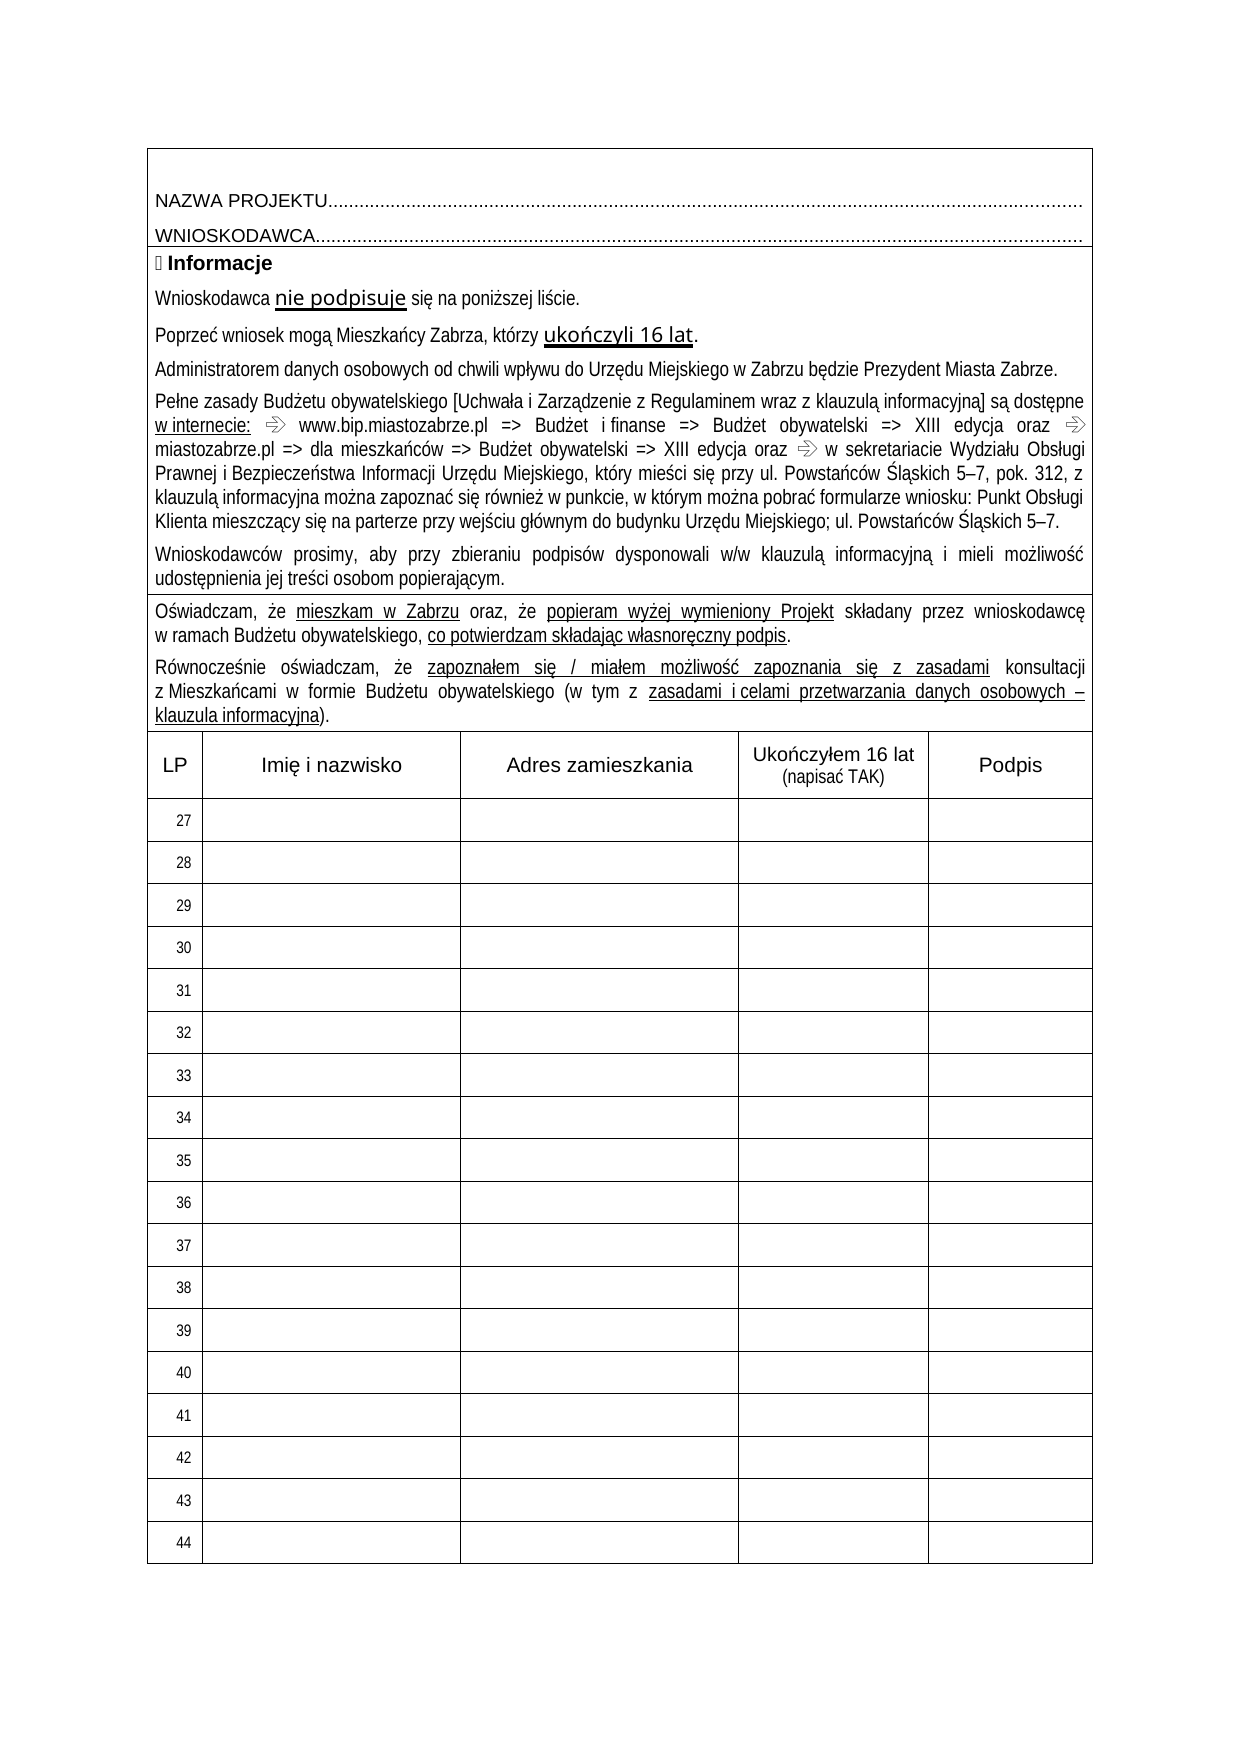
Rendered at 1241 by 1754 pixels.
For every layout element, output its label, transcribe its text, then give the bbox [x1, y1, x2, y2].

table_cell Podpis [929, 732, 1092, 798]
table_cell 34 [148, 1097, 202, 1138]
table_cell [739, 927, 928, 968]
table_cell 38 [148, 1267, 202, 1308]
table_cell [461, 1139, 738, 1181]
table_cell [203, 1479, 460, 1521]
table_cell [203, 842, 460, 883]
table_cell [739, 1054, 928, 1096]
table_cell [929, 1139, 1092, 1181]
table_cell [929, 884, 1092, 926]
table_cell 31 [148, 969, 202, 1011]
table_cell [461, 927, 738, 968]
table_cell [461, 1097, 738, 1138]
table_cell 29 [148, 884, 202, 926]
table_cell [461, 1224, 738, 1266]
table_cell [929, 1309, 1092, 1351]
table_cell [739, 1352, 928, 1393]
table_cell [929, 799, 1092, 841]
table_cell 43 [148, 1479, 202, 1521]
table_cell Oświadczam, że mieszkam w Zabrzu oraz, że popieram wyżej wymieniony Projekt składany przez wnioskodawcę w ramach Budżetu obywatelskiego, co potwierdzam składając własnoręczny podpis. Równocześnie oświadczam, że zapoznałem się / miałem możliwość zapoznania się z zasadami konsultacji z Mieszkańcami w formie Budżetu obywatelskiego (w tym z zasadami i celami przetwarzania danych osobowych – klauzula informacyjna). [148, 595, 1092, 731]
table_cell [203, 1224, 460, 1266]
table_cell [461, 1267, 738, 1308]
table_cell [461, 799, 738, 841]
table_cell Imię i nazwisko [203, 732, 460, 798]
table_cell LP [148, 732, 202, 798]
table_cell [461, 884, 738, 926]
table_cell 30 [148, 927, 202, 968]
table_cell [739, 1224, 928, 1266]
table_cell [739, 799, 928, 841]
table_cell [203, 1182, 460, 1223]
table_cell 27 [148, 799, 202, 841]
table_cell [461, 1437, 738, 1478]
table_cell 37 [148, 1224, 202, 1266]
table_cell [929, 927, 1092, 968]
table_cell Ukończyłem 16 lat (napisać TAK) [739, 732, 928, 798]
table_cell [461, 1352, 738, 1393]
table_cell 42 [148, 1437, 202, 1478]
table_cell [739, 884, 928, 926]
table_cell [739, 1097, 928, 1138]
table_cell [739, 1309, 928, 1351]
table_cell 32 [148, 1012, 202, 1053]
table_cell [203, 799, 460, 841]
table_cell Adres zamieszkania [461, 732, 738, 798]
table_cell [929, 1522, 1092, 1563]
table_cell [929, 1097, 1092, 1138]
table_cell [461, 1394, 738, 1436]
table_cell [203, 1394, 460, 1436]
table_cell 39 [148, 1309, 202, 1351]
table_cell [739, 969, 928, 1011]
table_cell [203, 1309, 460, 1351]
table_cell 44 [148, 1522, 202, 1563]
table_cell [929, 969, 1092, 1011]
table_cell [203, 884, 460, 926]
table_cell [461, 1522, 738, 1563]
table_cell [739, 1182, 928, 1223]
table_cell [203, 927, 460, 968]
table_cell 40 [148, 1352, 202, 1393]
table_cell [203, 1054, 460, 1096]
table_cell [929, 1267, 1092, 1308]
table_cell  Informacje Wnioskodawca nie podpisuje się na poniższej liście. Poprzeć wniosek mogą Mieszkańcy Zabrza, którzy ukończyli 16 lat. Administratorem danych osobowych od chwili wpływu do Urzędu Miejskiego w Zabrzu będzie Prezydent Miasta Zabrze. Pełne zasady Budżetu obywatelskiego [Uchwała i Zarządzenie z Regulaminem wraz z klauzulą informacyjną] są dostępne w internecie:  www.bip.miastozabrze.pl => Budżet i finanse => Budżet obywatelski => XIII edycja oraz  miastozabrze.pl => dla mieszkańców => Budżet obywatelski => XIII edycja oraz  w sekretariacie Wydziału Obsługi Prawnej i Bezpieczeństwa Informacji Urzędu Miejskiego, który mieści się przy ul. Powstańców Śląskich 5–7, pok. 312, z klauzulą informacyjna można zapoznać się również w punkcie, w którym można pobrać formularze wniosku: Punkt Obsługi Klienta mieszczący się na parterze przy wejściu głównym do budynku Urzędu Miejskiego; ul. Powstańców Śląskich 5–7. Wnioskodawców prosimy, aby przy zbieraniu podpisów dysponowali w/w klauzulą informacyjną i mieli możliwość udostępnienia jej treści osobom popierającym. [148, 247, 1092, 593]
table_cell [461, 1012, 738, 1053]
table_cell [203, 1352, 460, 1393]
table_cell [929, 1054, 1092, 1096]
table_cell [203, 1267, 460, 1308]
table_cell [739, 1479, 928, 1521]
table_cell [929, 1224, 1092, 1266]
table_cell [929, 1352, 1092, 1393]
table_cell [461, 1182, 738, 1223]
table_cell [203, 969, 460, 1011]
table_cell 35 [148, 1139, 202, 1181]
table_cell [739, 842, 928, 883]
table_cell [929, 1182, 1092, 1223]
table_header NAZWA PROJEKTU WNIOSKODAWCA [148, 149, 1092, 246]
table_cell [739, 1522, 928, 1563]
table_cell [929, 842, 1092, 883]
table_cell [461, 1479, 738, 1521]
table_cell [461, 1309, 738, 1351]
table_cell [929, 1437, 1092, 1478]
table_cell [739, 1437, 928, 1478]
table_cell [461, 969, 738, 1011]
table_cell [929, 1394, 1092, 1436]
table_cell 33 [148, 1054, 202, 1096]
table_cell [203, 1097, 460, 1138]
table_cell [203, 1139, 460, 1181]
table_cell [739, 1394, 928, 1436]
table_cell [203, 1437, 460, 1478]
table_cell [929, 1479, 1092, 1521]
table_cell [929, 1012, 1092, 1053]
table_cell [739, 1012, 928, 1053]
table_cell [203, 1012, 460, 1053]
table_cell 36 [148, 1182, 202, 1223]
table_cell [203, 1522, 460, 1563]
table_cell 41 [148, 1394, 202, 1436]
table_cell 28 [148, 842, 202, 883]
table_cell [461, 842, 738, 883]
table_cell [739, 1139, 928, 1181]
table_cell [739, 1267, 928, 1308]
table_cell [461, 1054, 738, 1096]
